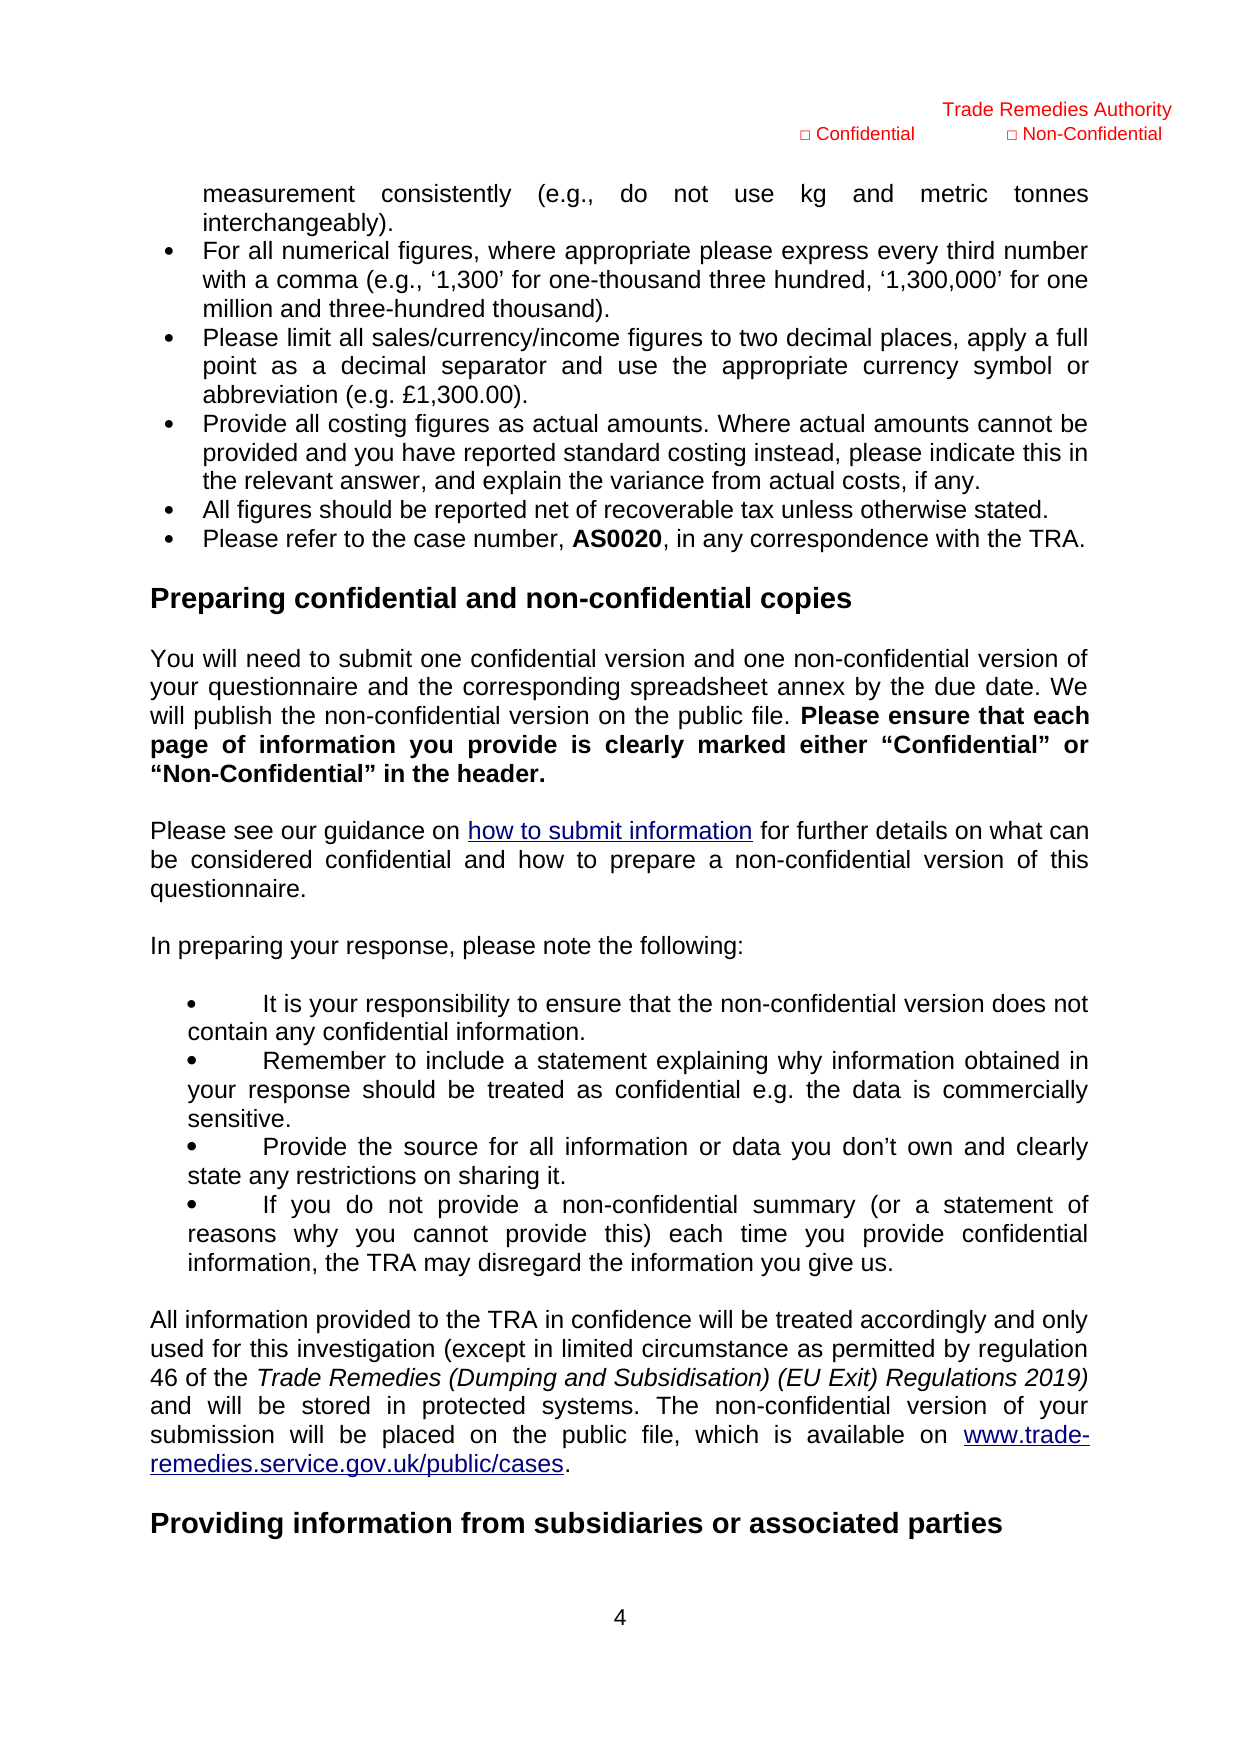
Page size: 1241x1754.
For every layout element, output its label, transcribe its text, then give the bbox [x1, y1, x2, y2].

text In preparing your response, please note the following: [150, 931, 1090, 960]
list If you do not provide a non-confidential summary (or a statement of reasons why you cannot provide this) each time you provide confidential information, the TRA may disregard the information you give us. [187, 1190, 1090, 1276]
list It is your responsibility to ensure that the non-confidential version does not contain any confidential information. [187, 988, 1090, 1046]
text All information provided to the TRA in confidence will be treated accordingly and only used for this investigation (except in limited circumstance as permitted by regulation 46 of the Trade Remedies (Dumping and Subsidisation) (EU Exit) Regulations 2019) and will be stored in protected systems. The non-confidential version of your submission will be placed on the public file, which is available on www.trade-remedies.service.gov.uk/public/cases. [150, 1305, 1090, 1478]
list Please refer to the case number, AS0020, in any correspondence with the TRA. [165, 524, 1090, 552]
list All figures should be reported net of recoverable tax unless otherwise stated. [165, 495, 1090, 524]
subtitle Providing information from subsidiaries or associated parties [150, 1506, 1090, 1540]
list Remember to include a statement explaining why information obtained in your response should be treated as confidential e.g. the data is commercially sensitive. [187, 1046, 1090, 1132]
list Provide all costing figures as actual amounts. Where actual amounts cannot be provided and you have reported standard costing instead, please indicate this in the relevant answer, and explain the variance from actual costs, if any. [165, 409, 1090, 495]
subtitle Preparing confidential and non-confidential copies [150, 581, 1090, 615]
list Please limit all sales/currency/income figures to two decimal places, apply a full point as a decimal separator and use the appropriate currency symbol or abbreviation (e.g. £1,300.00). [165, 322, 1090, 409]
list Provide the source for all information or data you don’t own and clearly state any restrictions on sharing it. [187, 1132, 1090, 1190]
text You will need to submit one confidential version and one non-confidential version of your questionnaire and the corresponding spreadsheet annex by the due date. We will publish the non-confidential version on the public file. Please ensure that each page of information you provide is clearly marked either “Confidential” or “Non-Confidential” in the header. [150, 643, 1090, 787]
list measurement consistently (e.g., do not use kg and metric tonnes interchangeably). [165, 179, 1090, 236]
text Please see our guidance on how to submit information for further details on what can be considered confidential and how to prepare a non-confidential version of this questionnaire. [150, 816, 1090, 902]
list For all numerical figures, where appropriate please express every third number with a comma (e.g., ‘1,300’ for one-thousand three hundred, ‘1,300,000’ for one million and three-hundred thousand). [165, 236, 1090, 322]
